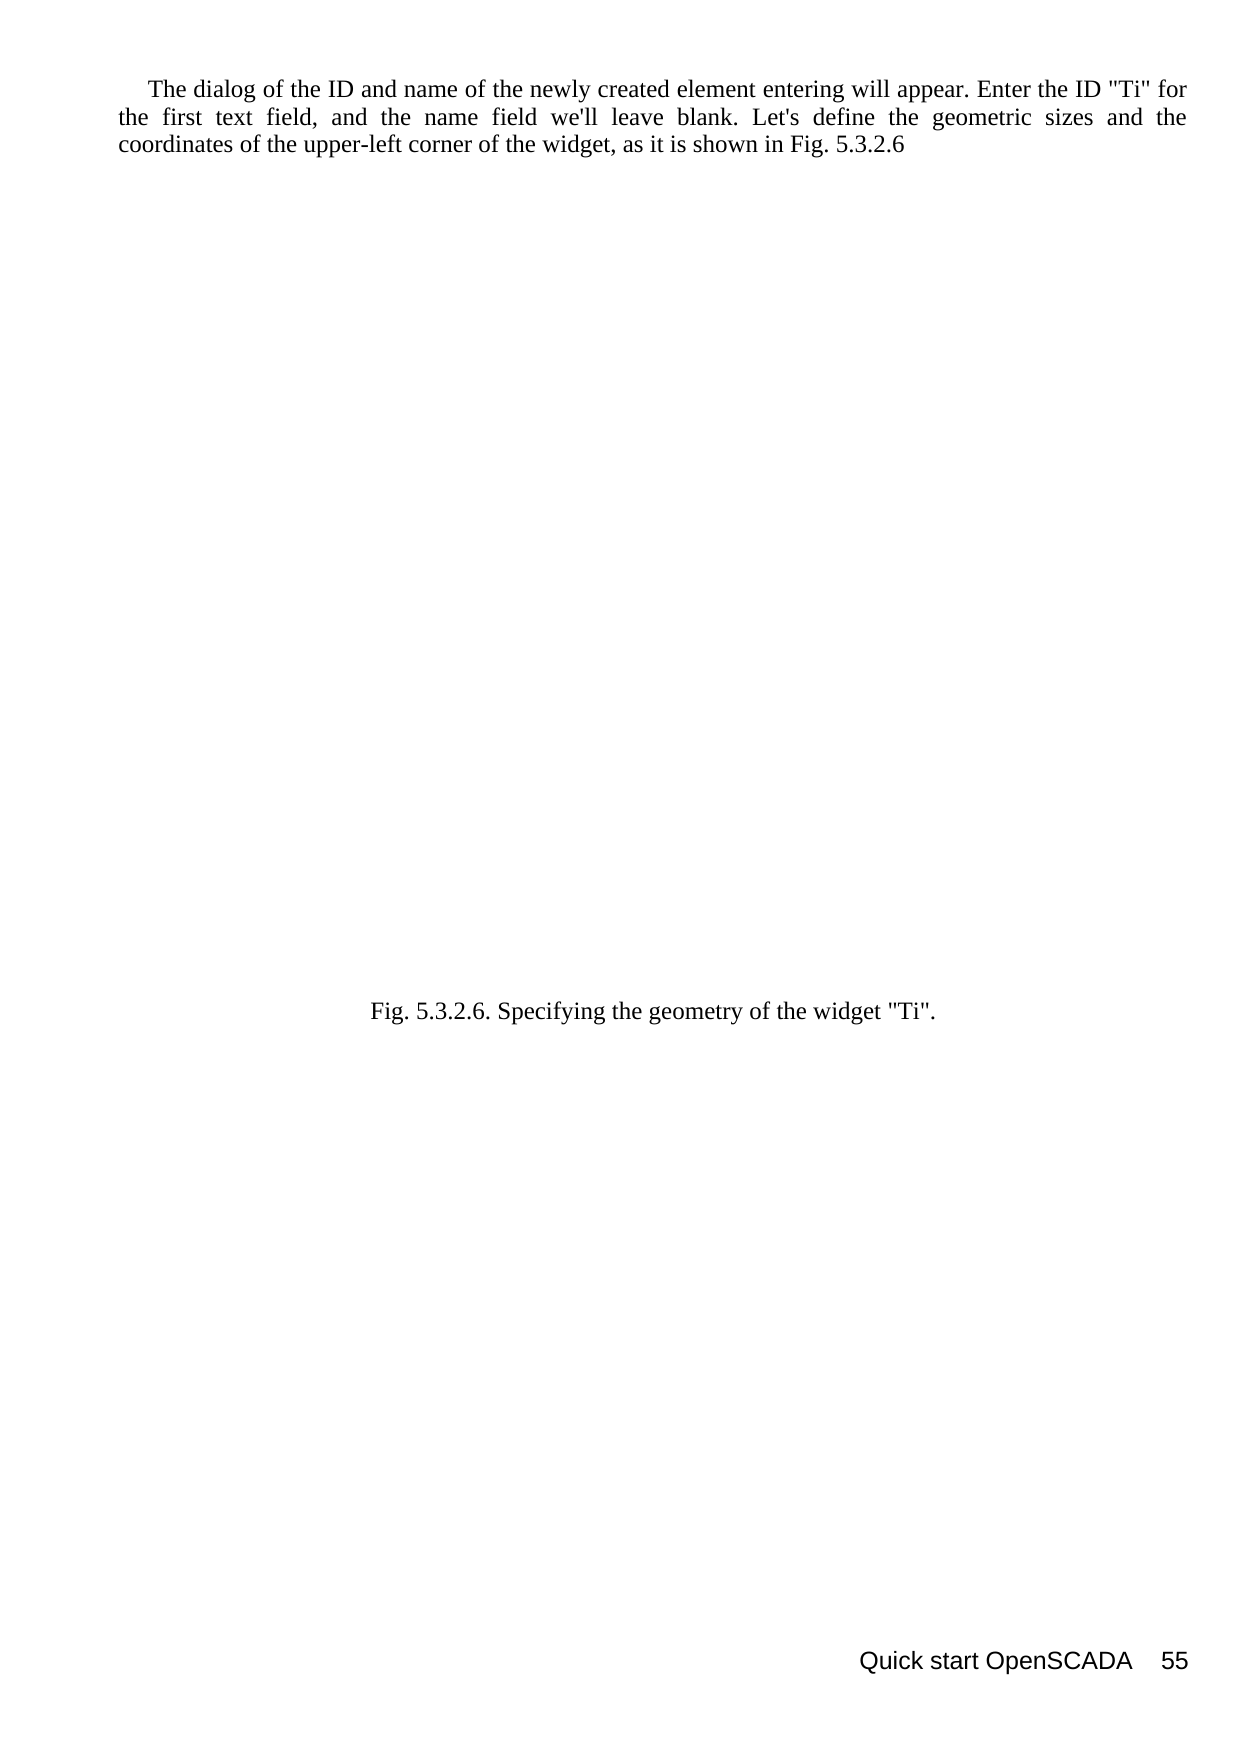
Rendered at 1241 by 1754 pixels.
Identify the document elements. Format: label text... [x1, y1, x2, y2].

text The dialog of the ID and name of the newly created element entering will appear. Enter the ID "Ti" for the first text field, and the name field we'll leave blank. Let's define the geometric sizes and the coordinates of the upper-left corner of the widget, as it is shown in Fig. 5.3.2.6 [118, 75, 1188, 158]
text Fig. 5.3.2.6. Specifying the geometry of the widget "Ti". [118, 171, 1188, 1025]
